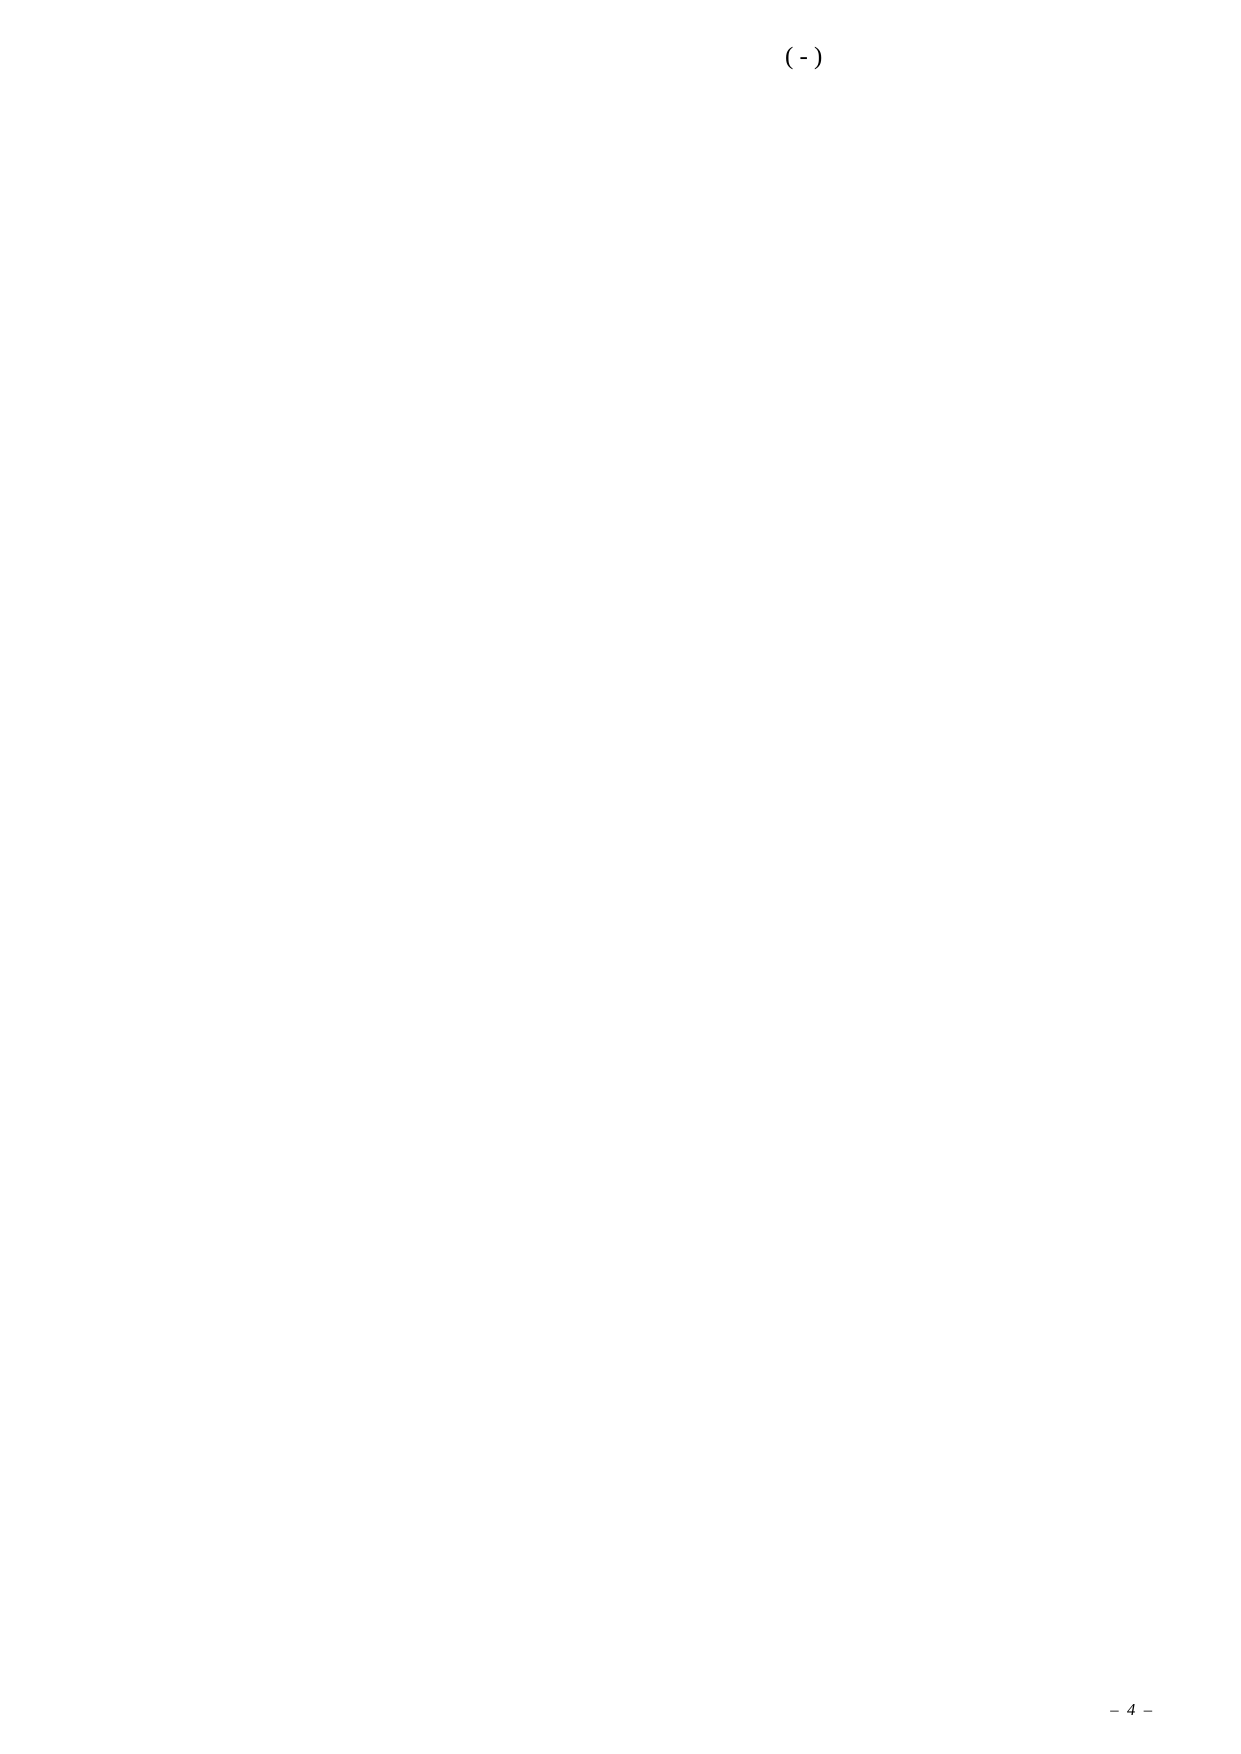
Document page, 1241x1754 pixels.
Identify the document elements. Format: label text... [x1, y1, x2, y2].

text ( - ) [88, 41, 1152, 70]
